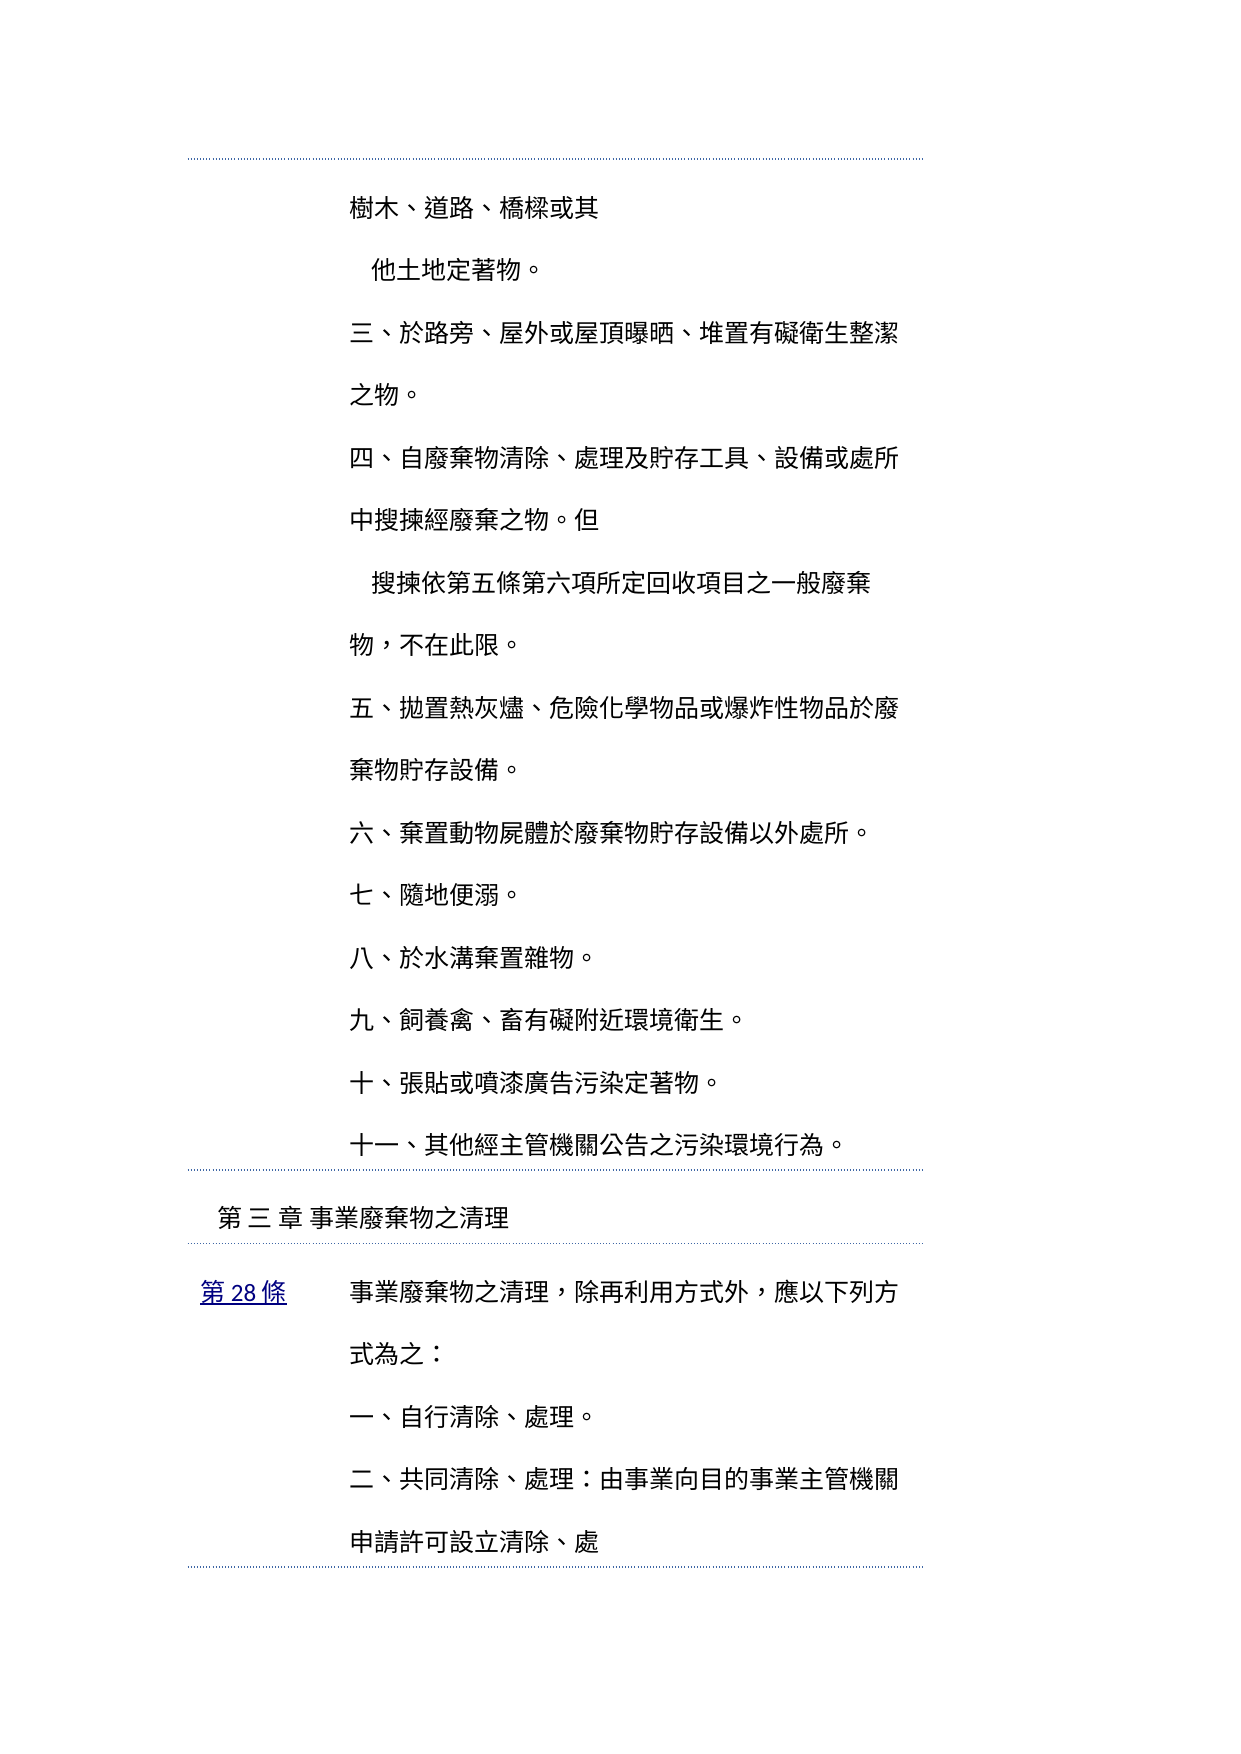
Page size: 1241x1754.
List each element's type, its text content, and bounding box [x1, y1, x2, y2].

table_cell 事業廢棄物之清理，除再利用方式外，應以下列方式為之： 一、自行清除、處理。 二、共同清除、處理：由事業向目的事業主管機關申請許可設立清除、處 [337, 1243, 923, 1566]
table_cell [188, 158, 312, 1169]
table_cell [312, 158, 337, 1169]
table_cell 第 三 章 事業廢棄物之清理 [188, 1169, 923, 1243]
table_cell 第 28 條 [188, 1243, 312, 1566]
table_cell [312, 1243, 337, 1566]
table_cell 樹木、道路、橋樑或其 他土地定著物。 三、於路旁、屋外或屋頂曝晒、堆置有礙衛生整潔之物。 四、自廢棄物清除、處理及貯存工具、設備或處所中搜揀經廢棄之物。但 搜揀依第五條第六項所定回收項目之一般廢棄物，不在此限。 五、拋置熱灰燼、危險化學物品或爆炸性物品於廢棄物貯存設備。 六、棄置動物屍體於廢棄物貯存設備以外處所。 七、隨地便溺。 八、於水溝棄置雜物。 九、飼養禽、畜有礙附近環境衛生。 十、張貼或噴漆廣告污染定著物。 十一、其他經主管機關公告之污染環境行為。 [337, 158, 923, 1169]
